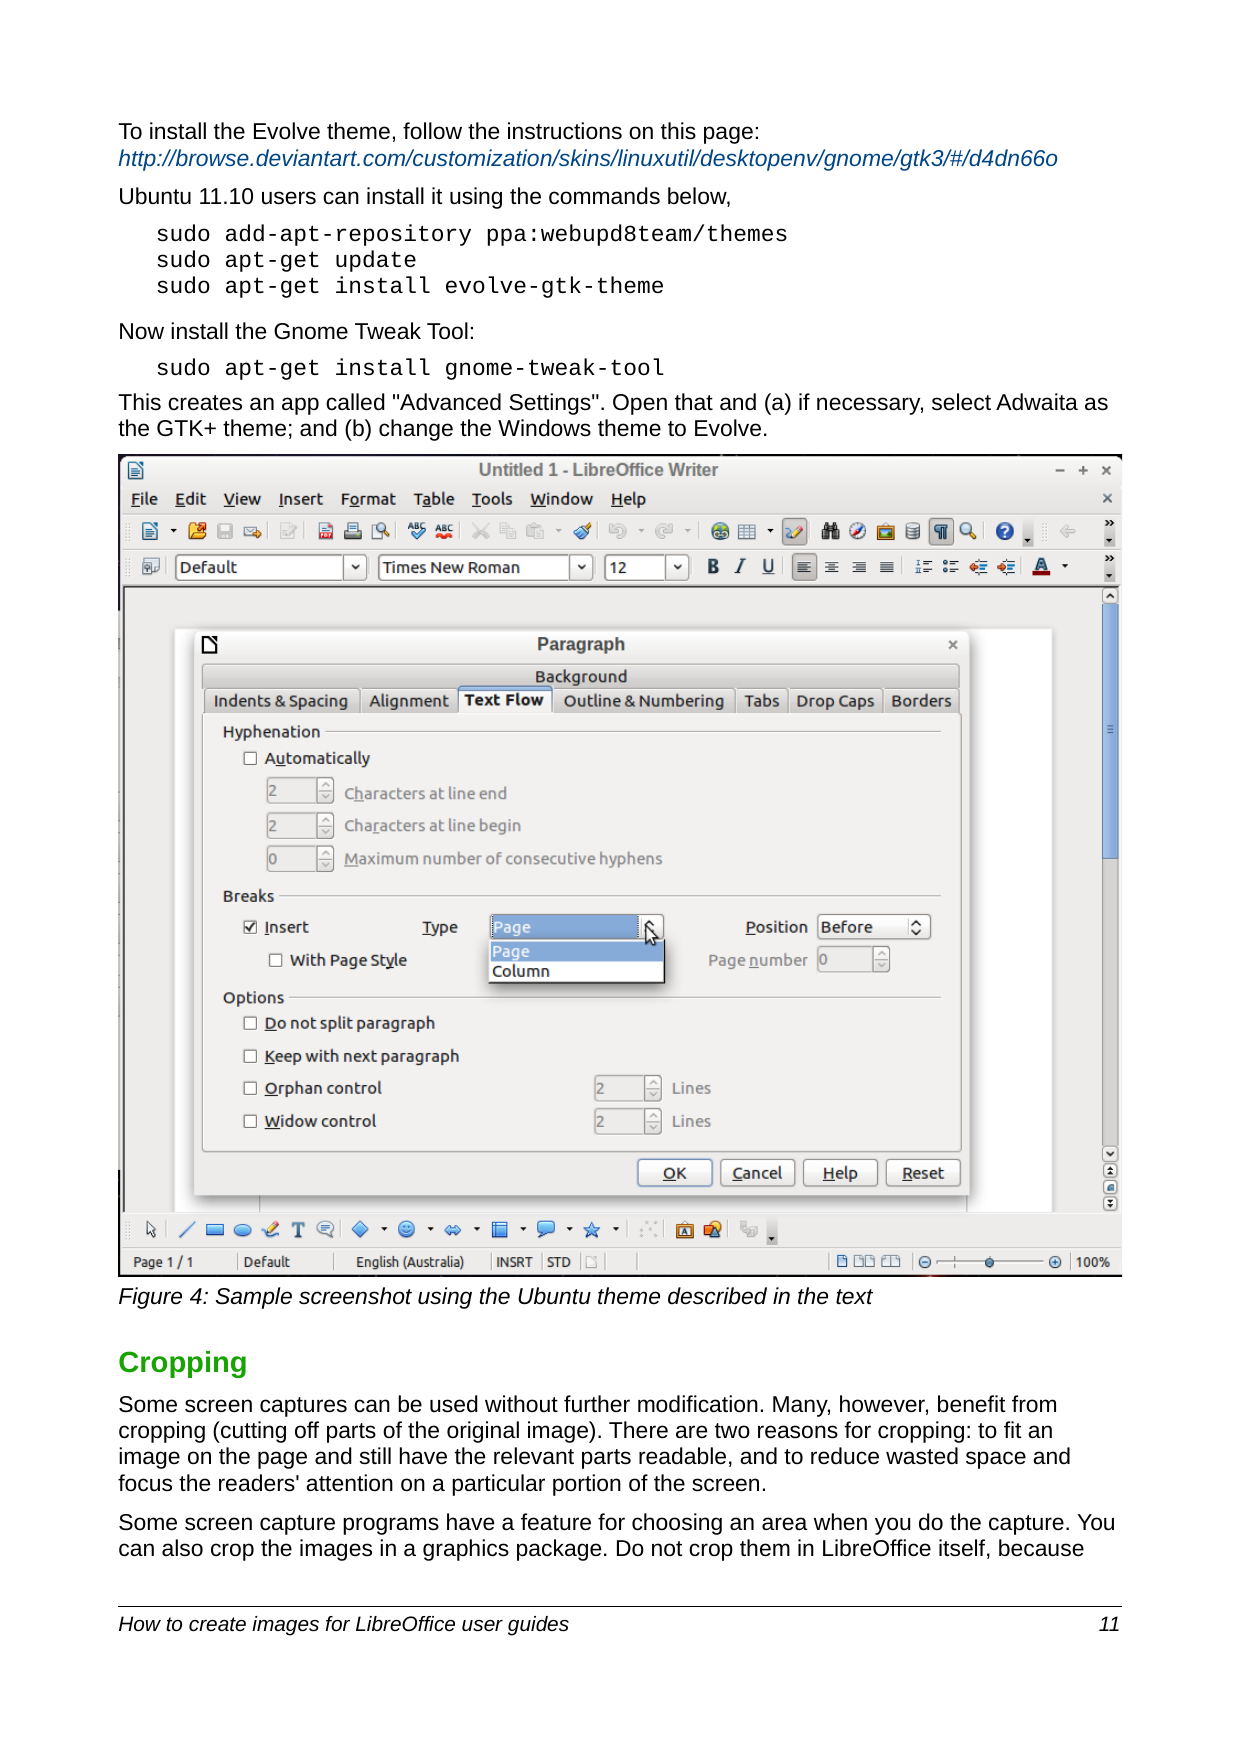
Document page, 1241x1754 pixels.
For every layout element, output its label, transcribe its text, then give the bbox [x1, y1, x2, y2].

picture [118, 454, 1123, 1277]
text To install the Evolve theme, follow the instructions on this page: http://browse.deviantart.com/customization/skins/linuxutil/desktopenv/gnome/gtk3/#/d4dn66o [118, 118, 1122, 171]
text sudo apt-get install evolve-gtk-theme [156, 274, 1122, 300]
text sudo apt-get update [156, 248, 1122, 274]
subtitle Cropping [118, 1344, 1122, 1378]
text sudo add-apt-repository ppa:webupd8team/themes [156, 222, 1122, 248]
text Figure 4: Sample screenshot using the Ubuntu theme described in the text [118, 1283, 1122, 1309]
text This creates an app called "Advanced Settings". Open that and (a) if necessary, select Adwaita as the GTK+ theme; and (b) change the Windows theme to Evolve. [118, 389, 1122, 442]
text Some screen capture programs have a feature for choosing an area when you do the capture. You can also crop the images in a graphics package. Do not crop them in LibreOffice itself, because [118, 1508, 1122, 1561]
text Some screen captures can be used without further modification. Many, however, benefit from cropping (cutting off parts of the original image). There are two reasons for cropping: to fit an image on the page and still have the relevant parts readable, and to reduce wasted space and focus the readers' attention on a particular portion of the screen. [118, 1391, 1122, 1496]
text Ubuntu 11.10 users can install it using the commands below, [118, 183, 1122, 210]
text Now install the Gnome Tweak Tool: [118, 318, 1122, 344]
text sudo apt-get install gnome-tweak-tool [156, 357, 1122, 383]
